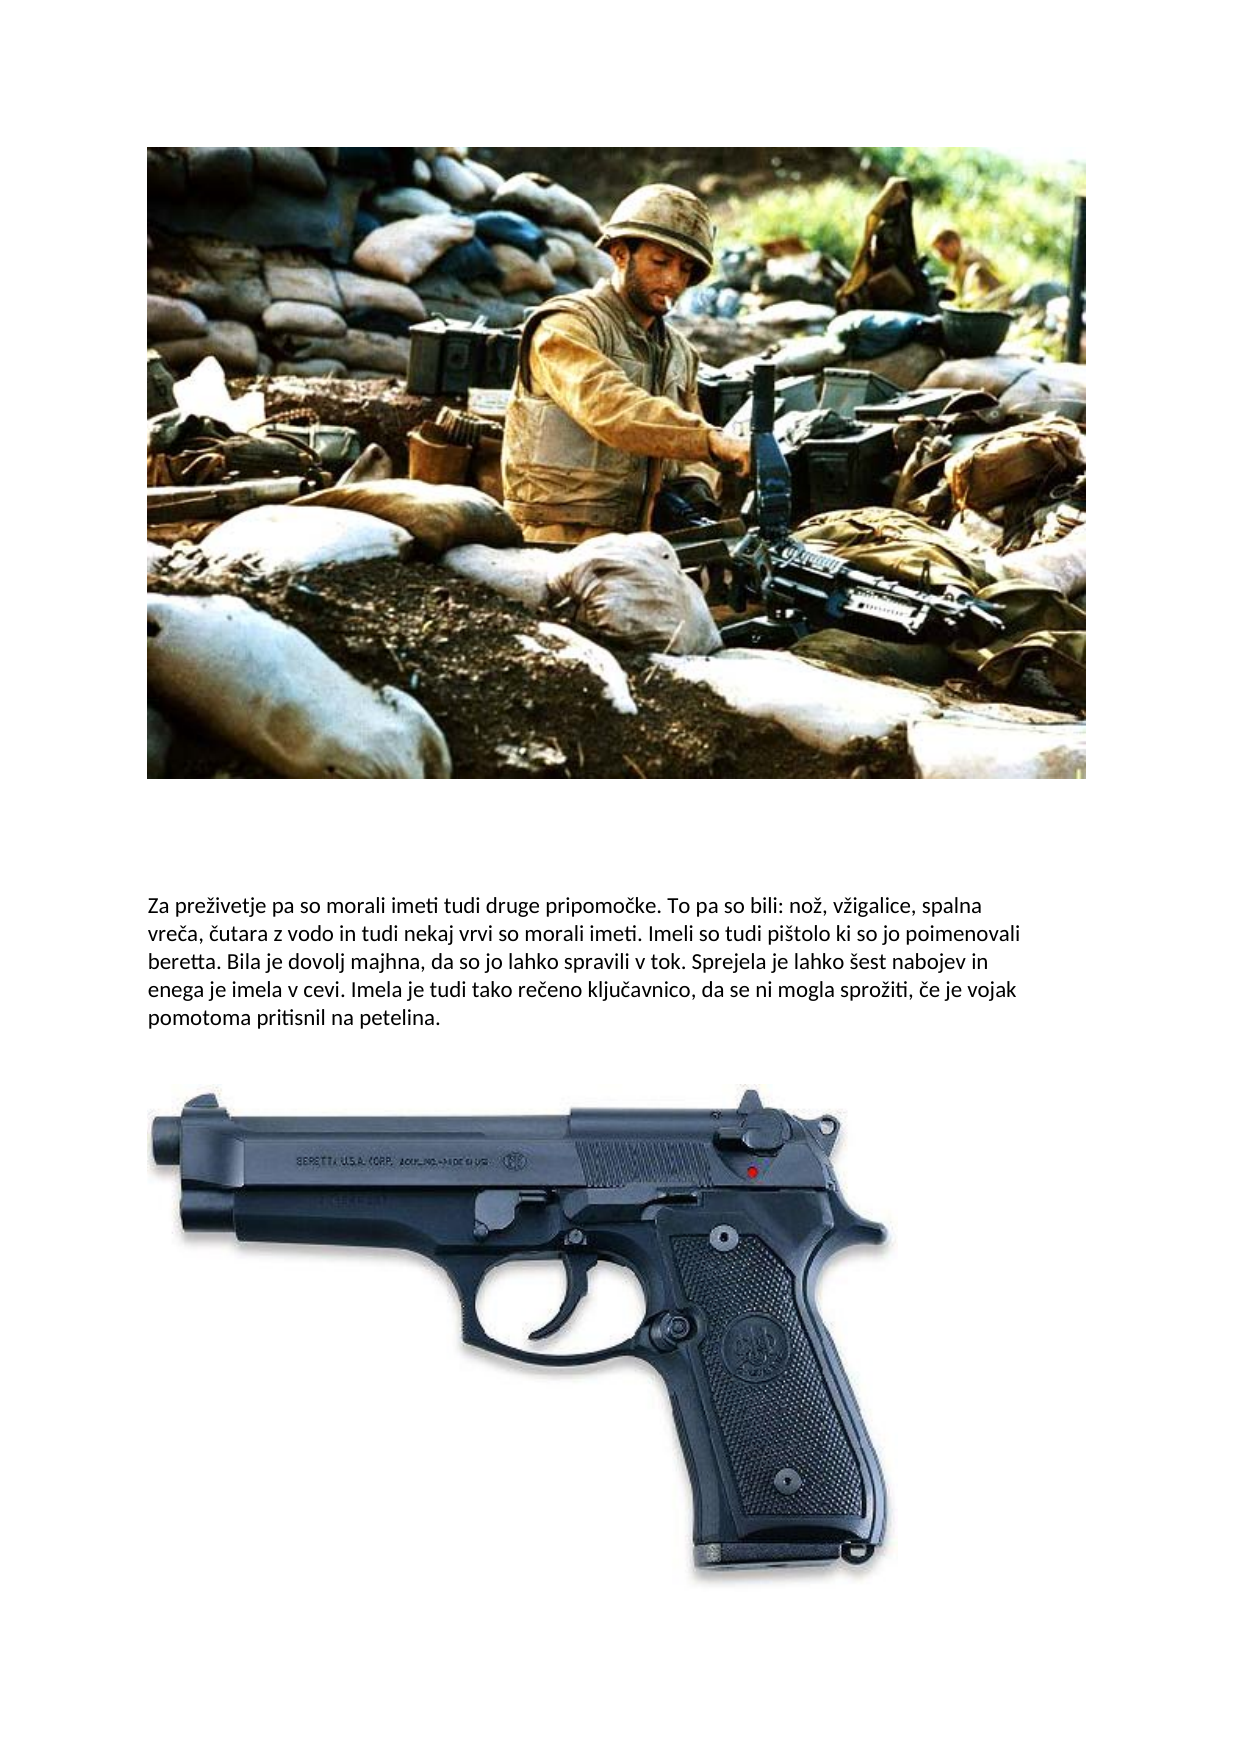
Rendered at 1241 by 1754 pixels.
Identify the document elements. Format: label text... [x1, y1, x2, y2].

text enega je imela v cevi. Imela je tudi tako rečeno ključavnico, da se ni mogla sprožiti, če je vojak [148, 975, 1093, 1003]
text Za preživetje pa so morali imeti tudi druge pripomočke. To pa so bili: nož, vžigalice, spalna [148, 891, 1093, 919]
text beretta. Bila je dovolj majhna, da so jo lahko spravili v tok. Sprejela je lahko šest nabojev in [148, 947, 1093, 975]
text vreča, čutara z vodo in tudi nekaj vrvi so morali imeti. Imeli so tudi pištolo ki so jo poimenovali [148, 919, 1093, 947]
text pomotoma pritisnil na petelina. [148, 1003, 1093, 1031]
picture [147, 147, 1086, 779]
picture [147, 1084, 898, 1592]
